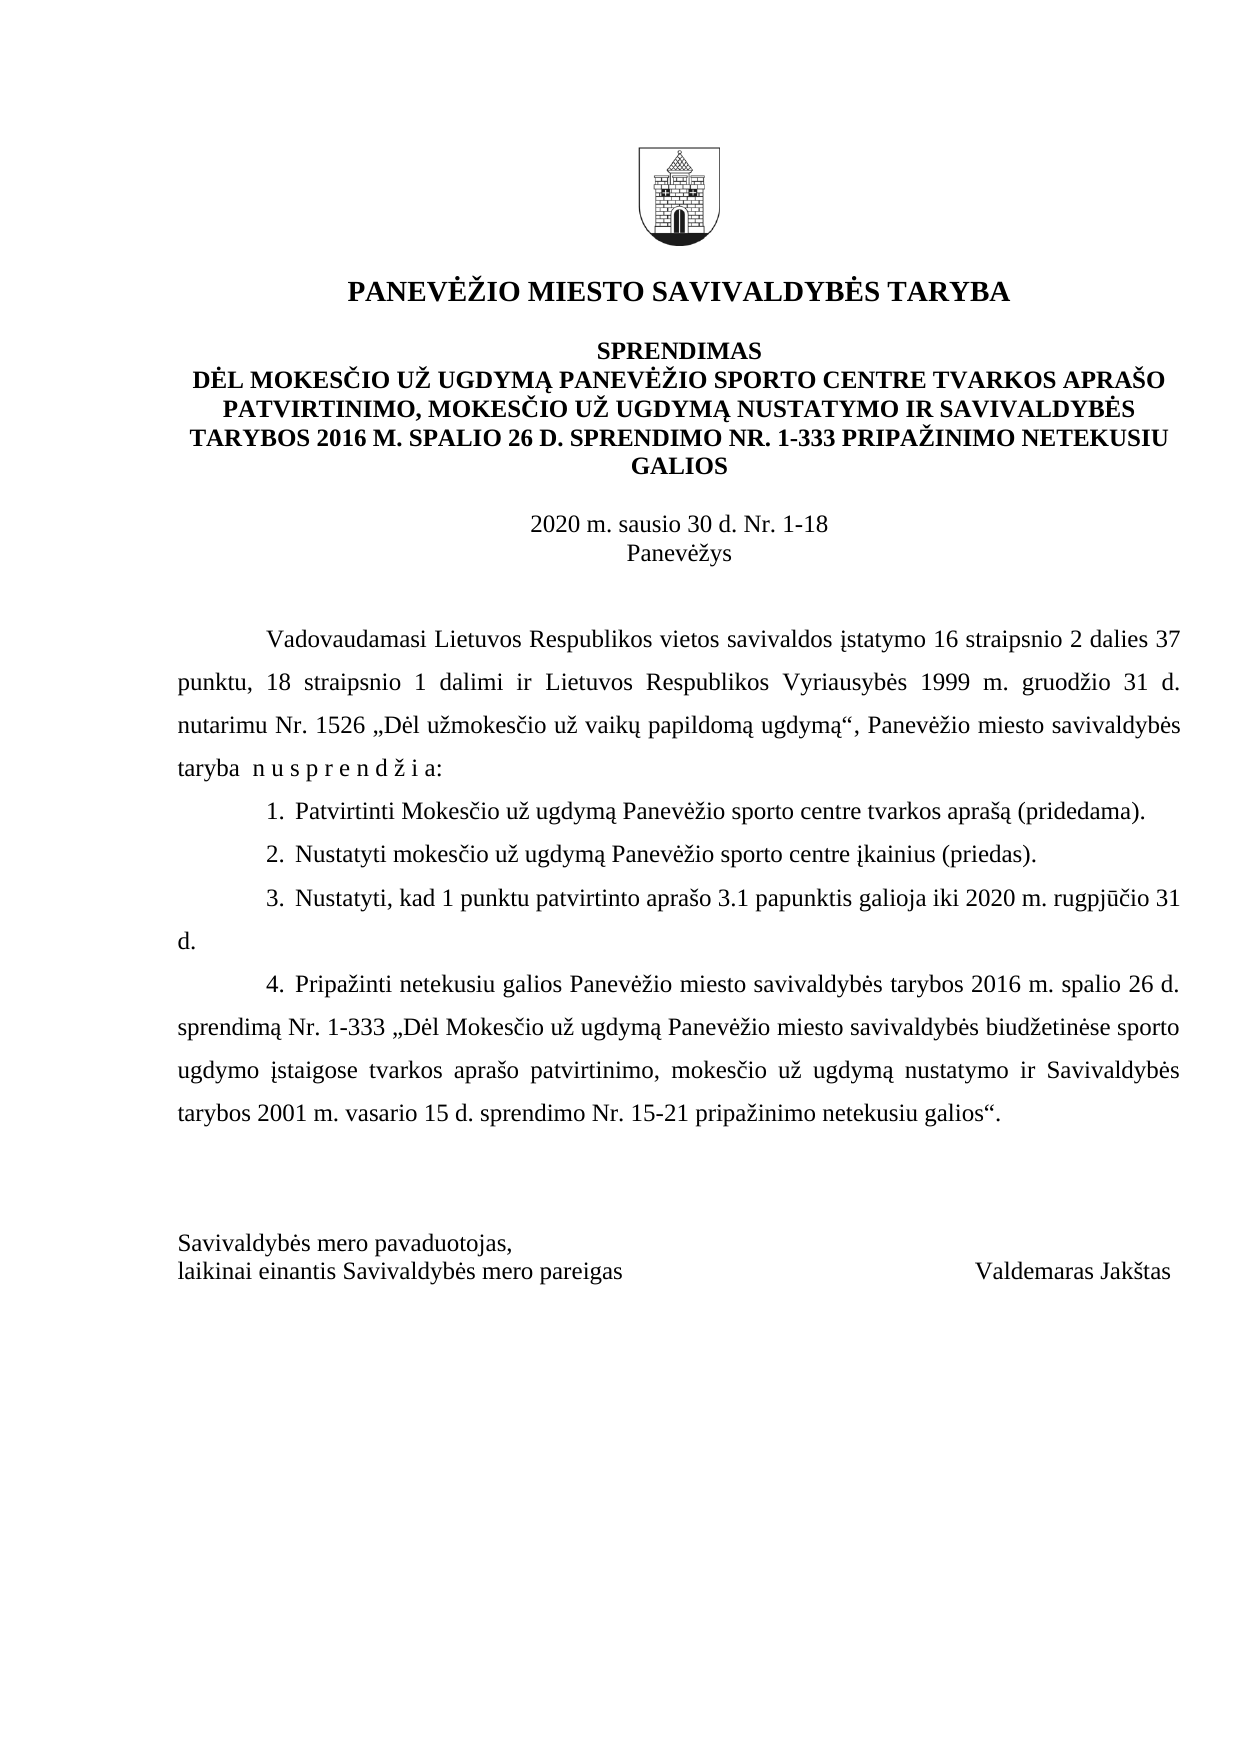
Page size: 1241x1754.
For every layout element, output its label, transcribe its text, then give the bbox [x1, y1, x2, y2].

text 2. Nustatyti mokesčio už ugdymą Panevėžio sporto centre įkainius (priedas). [177, 839, 1181, 868]
text PANEVĖŽIO MIESTO SAVIVALDYBĖS TARYBA [177, 274, 1181, 308]
text SPRENDIMAS [177, 336, 1181, 365]
text 4. Pripažinti netekusiu galios Panevėžio miesto savivaldybės tarybos 2016 m. spalio 26 d. sprendimą Nr. 1-333 „Dėl Mokesčio už ugdymą Panevėžio miesto savivaldybės biudžetinėse sporto ugdymo įstaigose tvarkos aprašo patvirtinimo, mokesčio už ugdymą nustatymo ir Savivaldybės tarybos 2001 m. vasario 15 d. sprendimo Nr. 15-21 pripažinimo netekusiu galios“. [177, 969, 1181, 1127]
text 2020 m. sausio 30 d. Nr. 1-18 [177, 509, 1181, 538]
text 3. Nustatyti, kad 1 punktu patvirtinto aprašo 3.1 papunktis galioja iki 2020 m. rugpjūčio 31 d. [177, 883, 1181, 954]
text Vadovaudamasi Lietuvos Respublikos vietos savivaldos įstatymo 16 straipsnio 2 dalies 37 punktu, 18 straipsnio 1 dalimi ir Lietuvos Respublikos Vyriausybės 1999 m. gruodžio 31 d. nutarimu Nr. 1526 „Dėl užmokesčio už vaikų papildomą ugdymą“, Panevėžio miesto savivaldybės taryba n u s p r e n d ž i a: [177, 624, 1181, 782]
text Panevėžys [177, 538, 1181, 566]
text DĖL MOKESČIO UŽ UGDYMĄ PANEVĖŽIO SPORTO CENTRE TVARKOS APRAŠO PATVIRTINIMO, MOKESČIO UŽ UGDYMĄ NUSTATYMO IR SAVIVALDYBĖS TARYBOS 2016 M. SPALIO 26 D. SPRENDIMO NR. 1-333 PRIPAŽINIMO NETEKUSIU GALIOS [177, 365, 1181, 480]
text 1. Patvirtinti Mokesčio už ugdymą Panevėžio sporto centre tvarkos aprašą (pridedama). [177, 796, 1181, 825]
text Savivaldybės mero pavaduotojas, [177, 1228, 1181, 1256]
text laikinai einantis Savivaldybės mero pareigas Valdemaras Jakštas [177, 1256, 1181, 1285]
